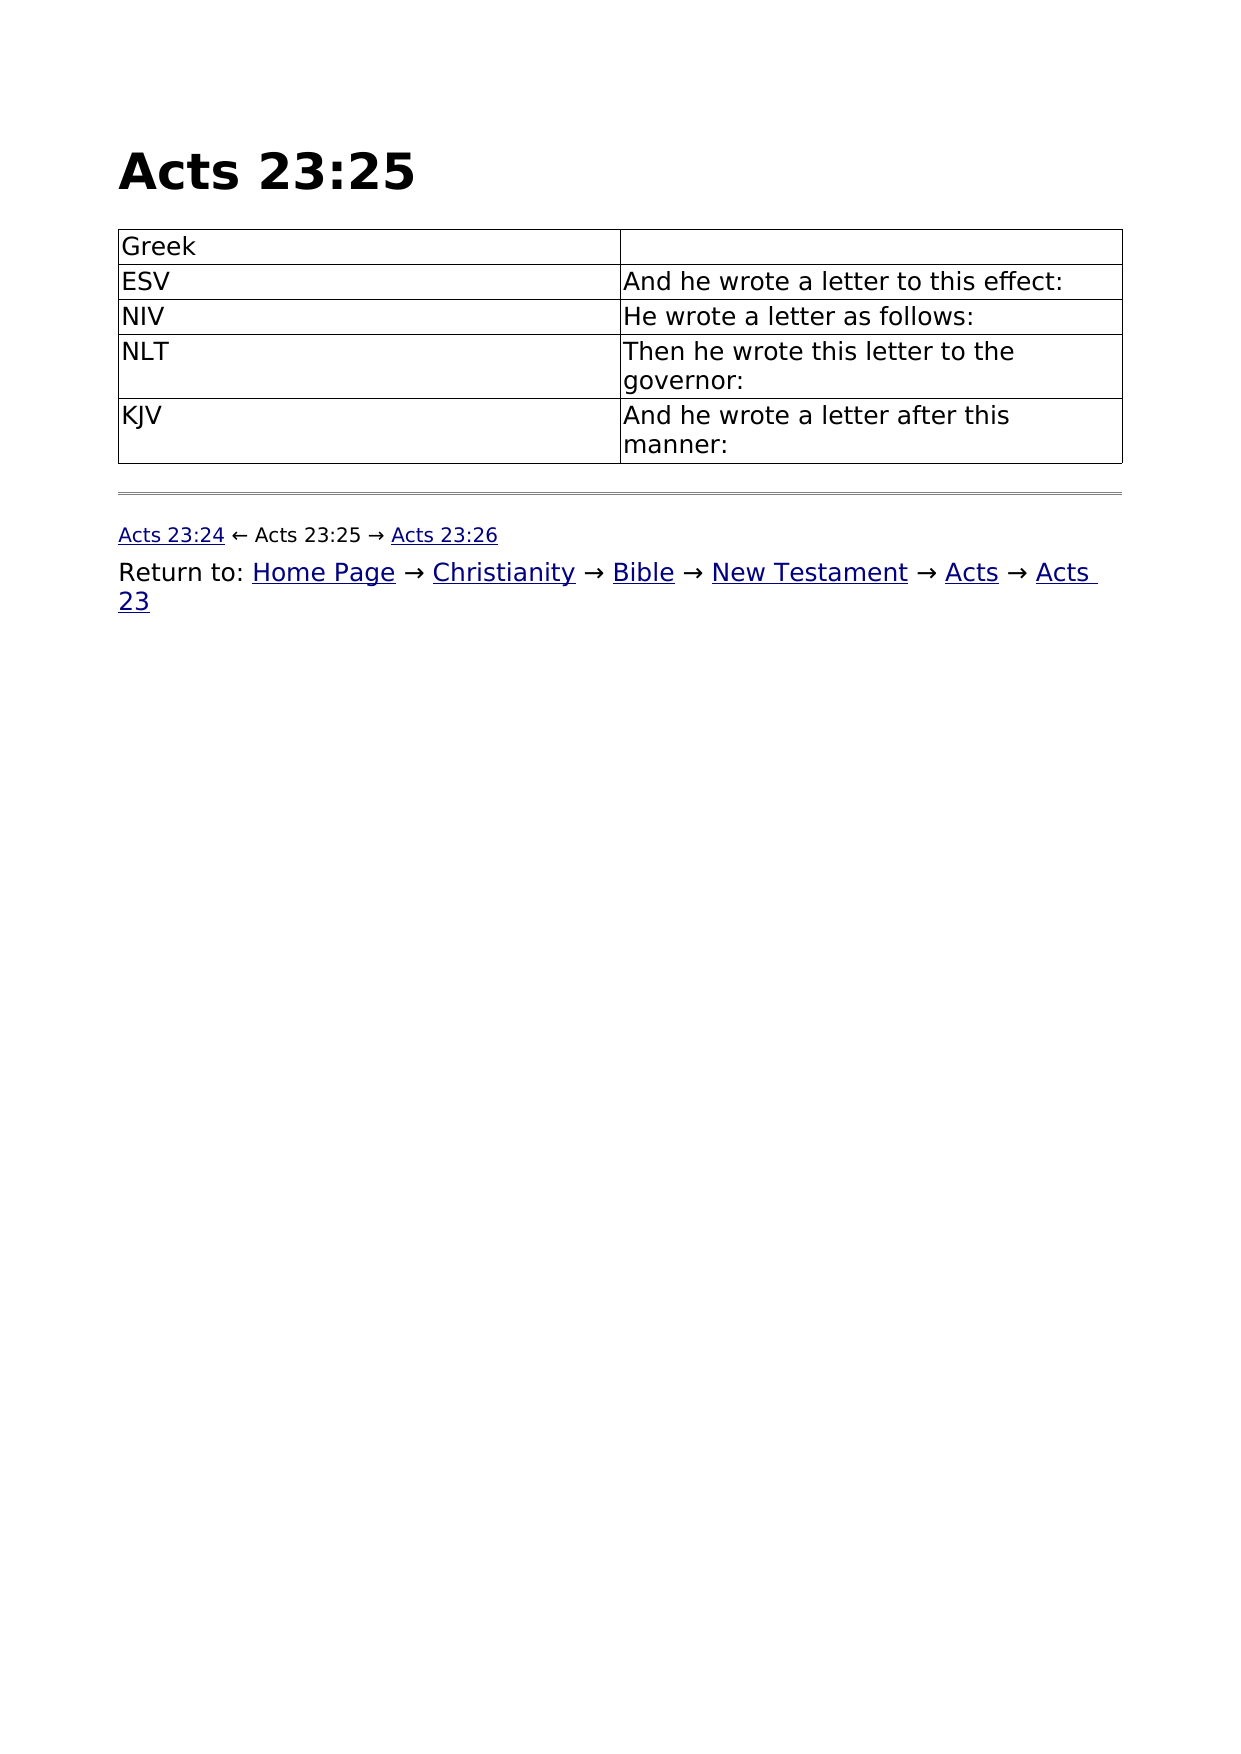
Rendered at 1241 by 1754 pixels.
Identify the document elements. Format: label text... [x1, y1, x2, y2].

text Acts 23:24 ← Acts 23:25 → Acts 23:26 [118, 524, 1122, 558]
subtitle Acts 23:25 [118, 143, 1122, 201]
table_cell KJV [119, 399, 620, 462]
table_cell NLT [119, 335, 620, 398]
table_header [621, 230, 1122, 264]
table_cell And he wrote a letter after this manner: [621, 399, 1122, 462]
table_cell NIV [119, 300, 620, 334]
text Return to: Home Page → Christianity → Bible → New Testament → Acts → Acts 23 [118, 558, 1122, 616]
table_cell And he wrote a letter to this effect: [621, 265, 1122, 299]
table_cell He wrote a letter as follows: [621, 300, 1122, 334]
table_cell ESV [119, 265, 620, 299]
table_header Greek [119, 230, 620, 264]
table_cell Then he wrote this letter to the governor: [621, 335, 1122, 398]
